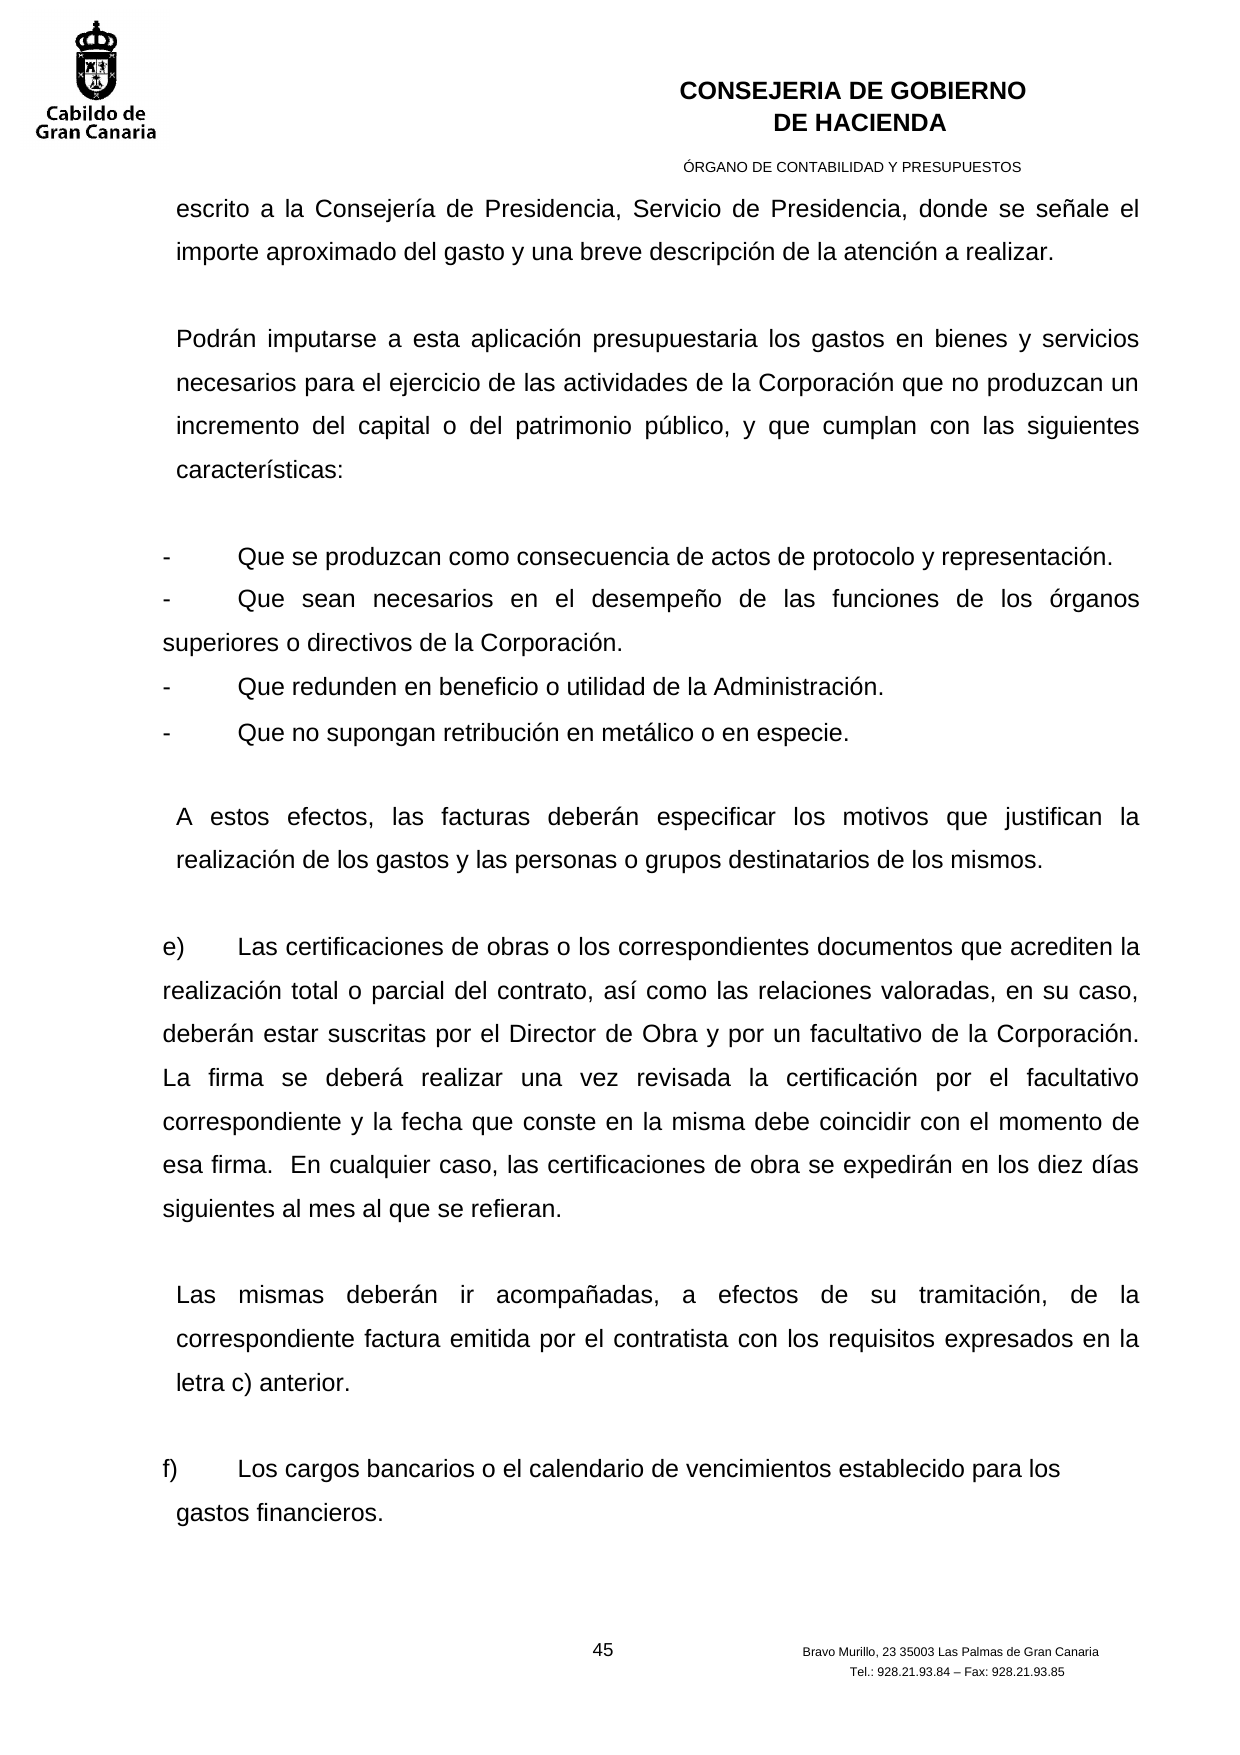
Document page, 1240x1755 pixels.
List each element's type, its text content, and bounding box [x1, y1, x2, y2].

list Que no supongan retribución en metálico o en especie. [162, 718, 1141, 747]
text gastos financieros. [176, 1498, 1141, 1527]
list Que redunden en beneficio o utilidad de la Administración. [162, 672, 1141, 701]
text Las mismas deberán ir acompañadas, a efectos de su tramitación, de la correspondiente factura emitida por el contratista con los requisitos expresados en la letra c) anterior. [176, 1281, 1141, 1397]
text escrito a la Consejería de Presidencia, Servicio de Presidencia, donde se señale el importe aproximado del gasto y una breve descripción de la atención a realizar. [176, 194, 1141, 266]
text Podrán imputarse a esta aplicación presupuestaria los gastos en bienes y servicios necesarios para el ejercicio de las actividades de la Corporación que no produzcan un incremento del capital o del patrimonio público, y que cumplan con las siguientes características: [176, 324, 1141, 484]
list Los cargos bancarios o el calendario de vencimientos establecido para los [162, 1454, 1141, 1483]
list Que se produzcan como consecuencia de actos de protocolo y representación. [162, 542, 1141, 571]
text A estos efectos, las facturas deberán especificar los motivos que justifican la realización de los gastos y las personas o grupos destinatarios de los mismos. [176, 802, 1141, 874]
list Que sean necesarios en el desempeño de las funciones de los órganos superiores o directivos de la Corporación. [162, 584, 1141, 657]
list Las certificaciones de obras o los correspondientes documentos que acrediten la realización total o parcial del contrato, así como las relaciones valoradas, en su caso, deberán estar suscritas por el Director de Obra y por un facultativo de la Corporación. La firma se deberá realizar una vez revisada la certificación por el facultativo correspondiente y la fecha que conste en la misma debe coincidir con el momento de esa firma. En cualquier caso, las certificaciones de obra se expedirán en los diez días siguientes al mes al que se refieran. [162, 932, 1141, 1223]
